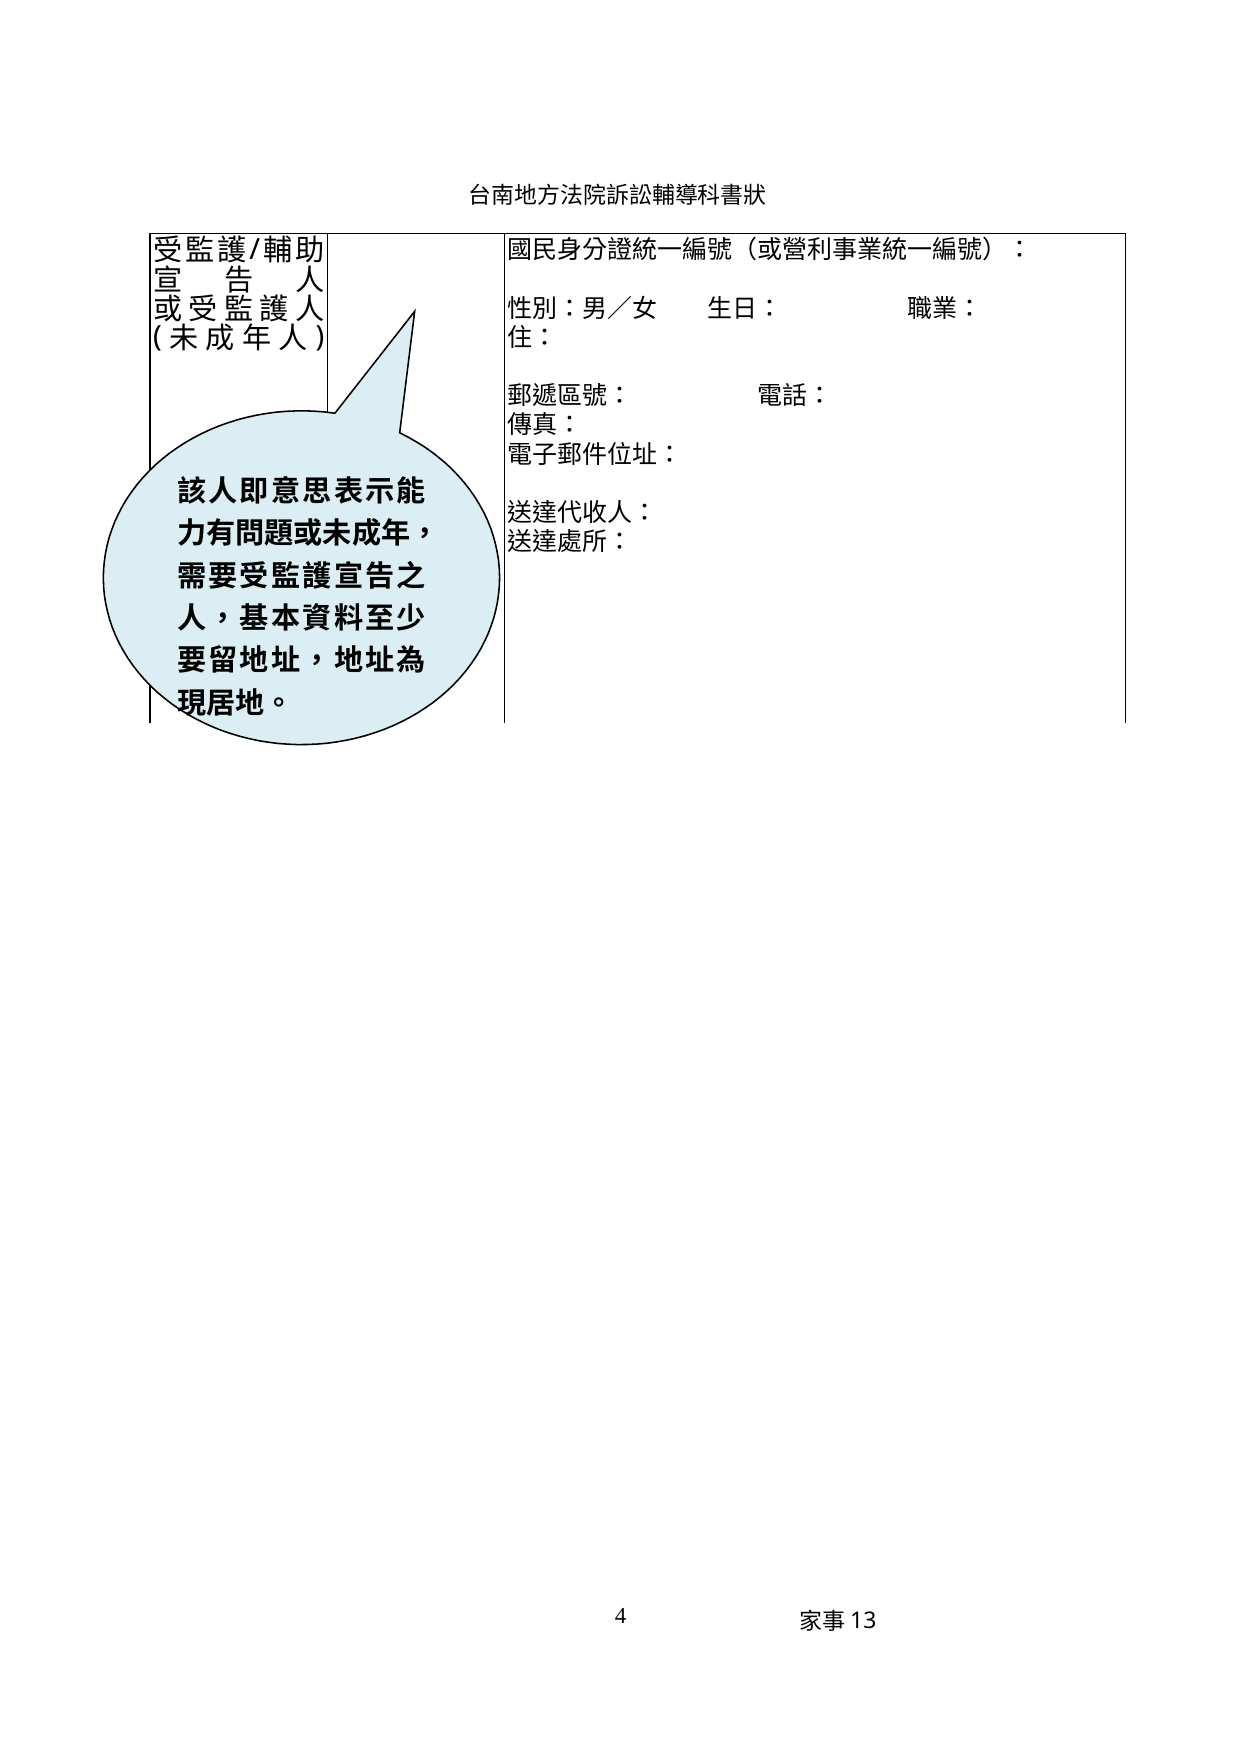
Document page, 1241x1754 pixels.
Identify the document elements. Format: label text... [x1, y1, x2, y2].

table_header 國民身分證統一編號（或營利事業統一編號）： 性別：男／女 生日： 職業： 住： 郵遞區號： 電話： 傳真： 電子郵件位址： 送達代收人： 送達處所： [505, 234, 1125, 723]
table_header 受監護/輔助宣告人 或受監護人(未成年人) [151, 234, 327, 467]
table_header [328, 234, 504, 723]
table_header 受監護/輔助宣告人 或受監護人(未成年人) [151, 689, 200, 723]
